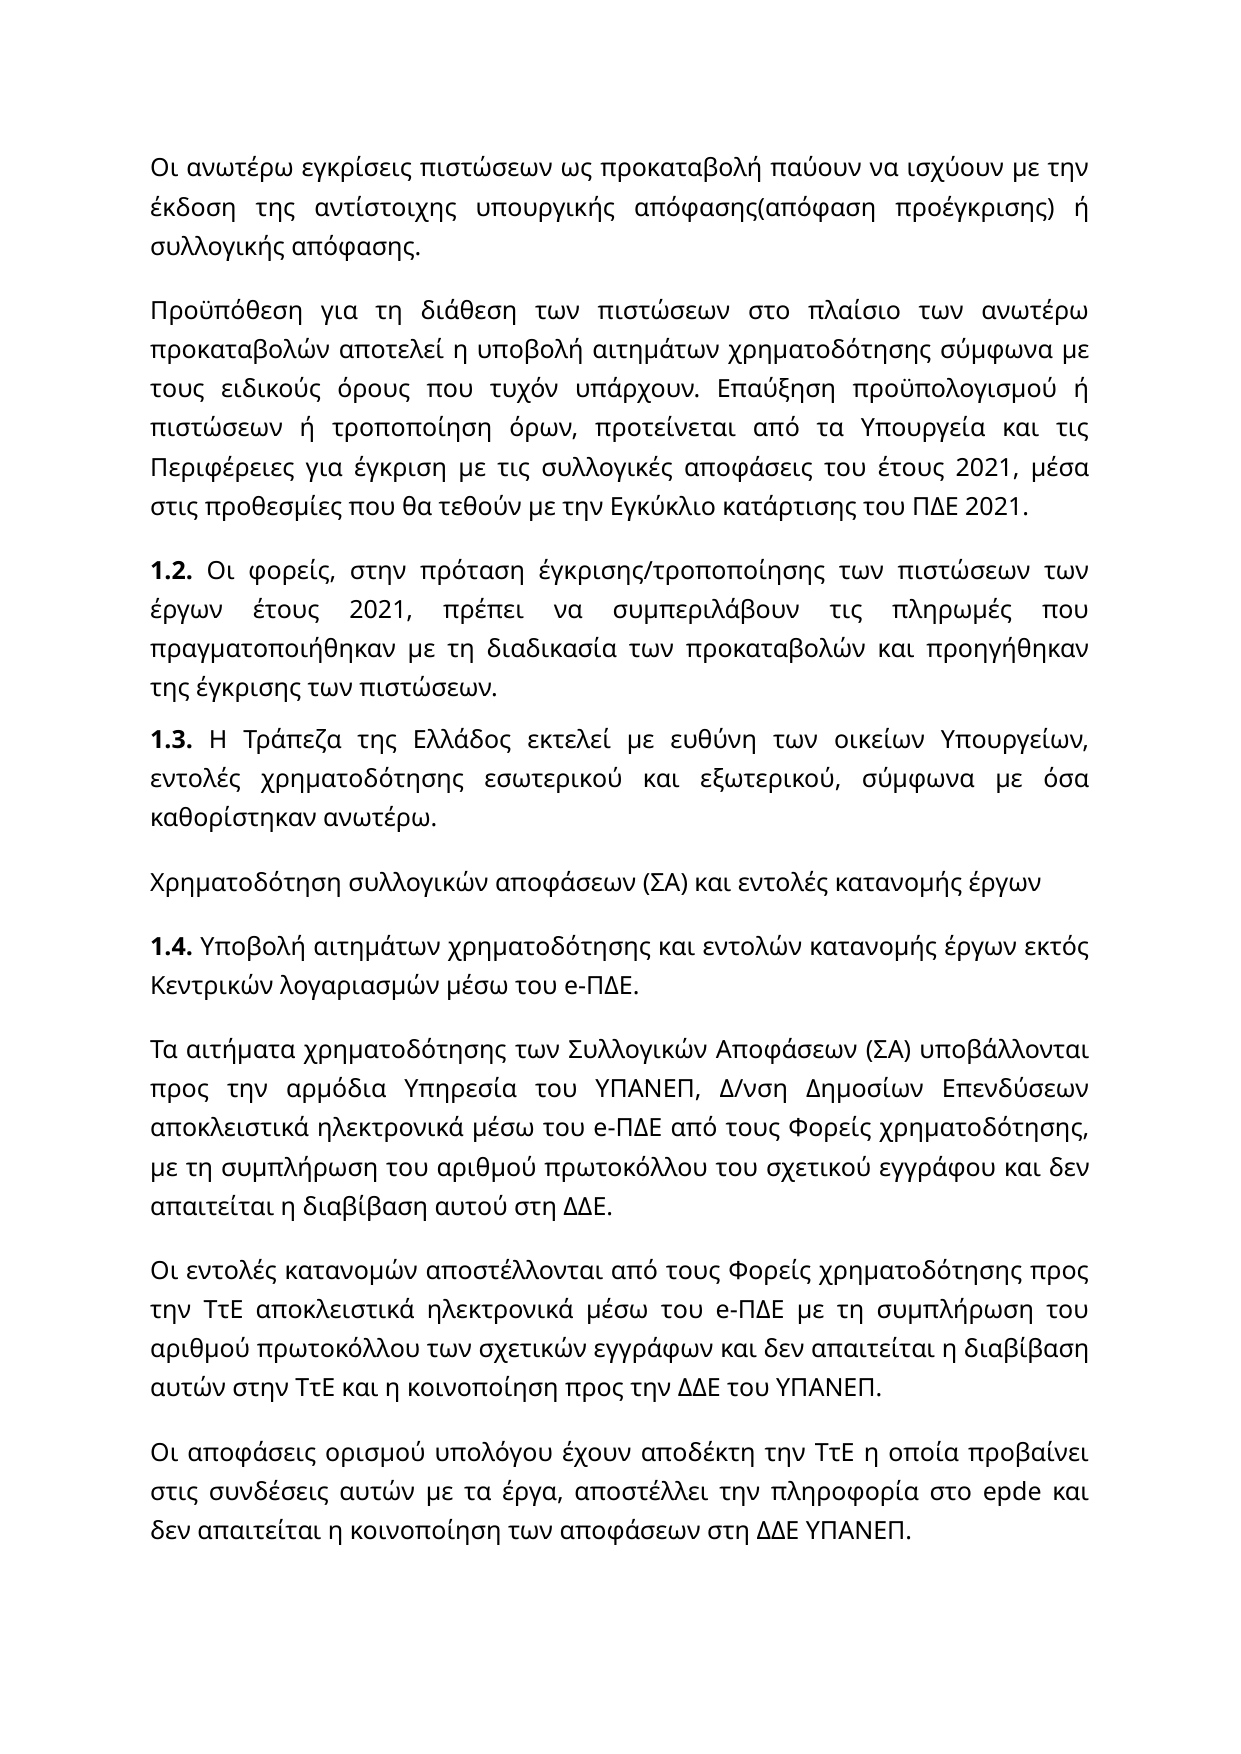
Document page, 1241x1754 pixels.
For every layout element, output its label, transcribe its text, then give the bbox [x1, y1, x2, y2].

text Προϋπόθεση για τη διάθεση των πιστώσεων στο πλαίσιο των ανωτέρω προκαταβολών αποτελεί η υποβολή αιτημάτων χρηματοδότησης σύμφωνα με τους ειδικούς όρους που τυχόν υπάρχουν. Επαύξηση προϋπολογισμού ή πιστώσεων ή τροποποίηση όρων, προτείνεται από τα Υπουργεία και τις Περιφέρειες για έγκριση με τις συλλογικές αποφάσεις του έτους 2021, μέσα στις προθεσμίες που θα τεθούν με την Εγκύκλιο κατάρτισης του ΠΔΕ 2021. [150, 292, 1090, 522]
text 1.2. Οι φορείς, στην πρόταση έγκρισης/τροποποίησης των πιστώσεων των έργων έτους 2021, πρέπει να συμπεριλάβουν τις πληρωμές που πραγματοποιήθηκαν με τη διαδικασία των προκαταβολών και προηγήθηκαν της έγκρισης των πιστώσεων. [150, 552, 1090, 704]
text 1.4. Υποβολή αιτημάτων χρηματοδότησης και εντολών κατανομής έργων εκτός Κεντρικών λογαριασμών μέσω του e-ΠΔΕ. [150, 928, 1090, 1002]
text Οι ανωτέρω εγκρίσεις πιστώσεων ως προκαταβολή παύουν να ισχύουν με την έκδοση της αντίστοιχης υπουργικής απόφασης(απόφαση προέγκρισης) ή συλλογικής απόφασης. [150, 150, 1090, 262]
text Οι αποφάσεις ορισμού υπολόγου έχουν αποδέκτη την ΤτΕ η οποία προβαίνει στις συνδέσεις αυτών με τα έργα, αποστέλλει την πληροφορία στο epde και δεν απαιτείται η κοινοποίηση των αποφάσεων στη ΔΔΕ ΥΠΑΝΕΠ. [150, 1434, 1090, 1547]
text Χρηματοδότηση συλλογικών αποφάσεων (ΣΑ) και εντολές κατανομής έργων [150, 864, 1090, 898]
text Τα αιτήματα χρηματοδότησης των Συλλογικών Αποφάσεων (ΣΑ) υποβάλλονται προς την αρμόδια Υπηρεσία του ΥΠΑΝΕΠ, Δ/νση Δημοσίων Επενδύσεων αποκλειστικά ηλεκτρονικά μέσω του e-ΠΔΕ από τους Φορείς χρηματοδότησης, με τη συμπλήρωση του αριθμού πρωτοκόλλου του σχετικού εγγράφου και δεν απαιτείται η διαβίβαση αυτού στη ΔΔΕ. [150, 1032, 1090, 1222]
text 1.3. Η Τράπεζα της Ελλάδος εκτελεί με ευθύνη των οικείων Υπουργείων, εντολές χρηματοδότησης εσωτερικού και εξωτερικού, σύμφωνα με όσα καθορίστηκαν ανωτέρω. [150, 722, 1090, 834]
text Οι εντολές κατανομών αποστέλλονται από τους Φορείς χρηματοδότησης προς την ΤτΕ αποκλειστικά ηλεκτρονικά μέσω του e-ΠΔΕ με τη συμπλήρωση του αριθμού πρωτοκόλλου των σχετικών εγγράφων και δεν απαιτείται η διαβίβαση αυτών στην ΤτΕ και η κοινοποίηση προς την ΔΔΕ του ΥΠΑΝΕΠ. [150, 1252, 1090, 1404]
